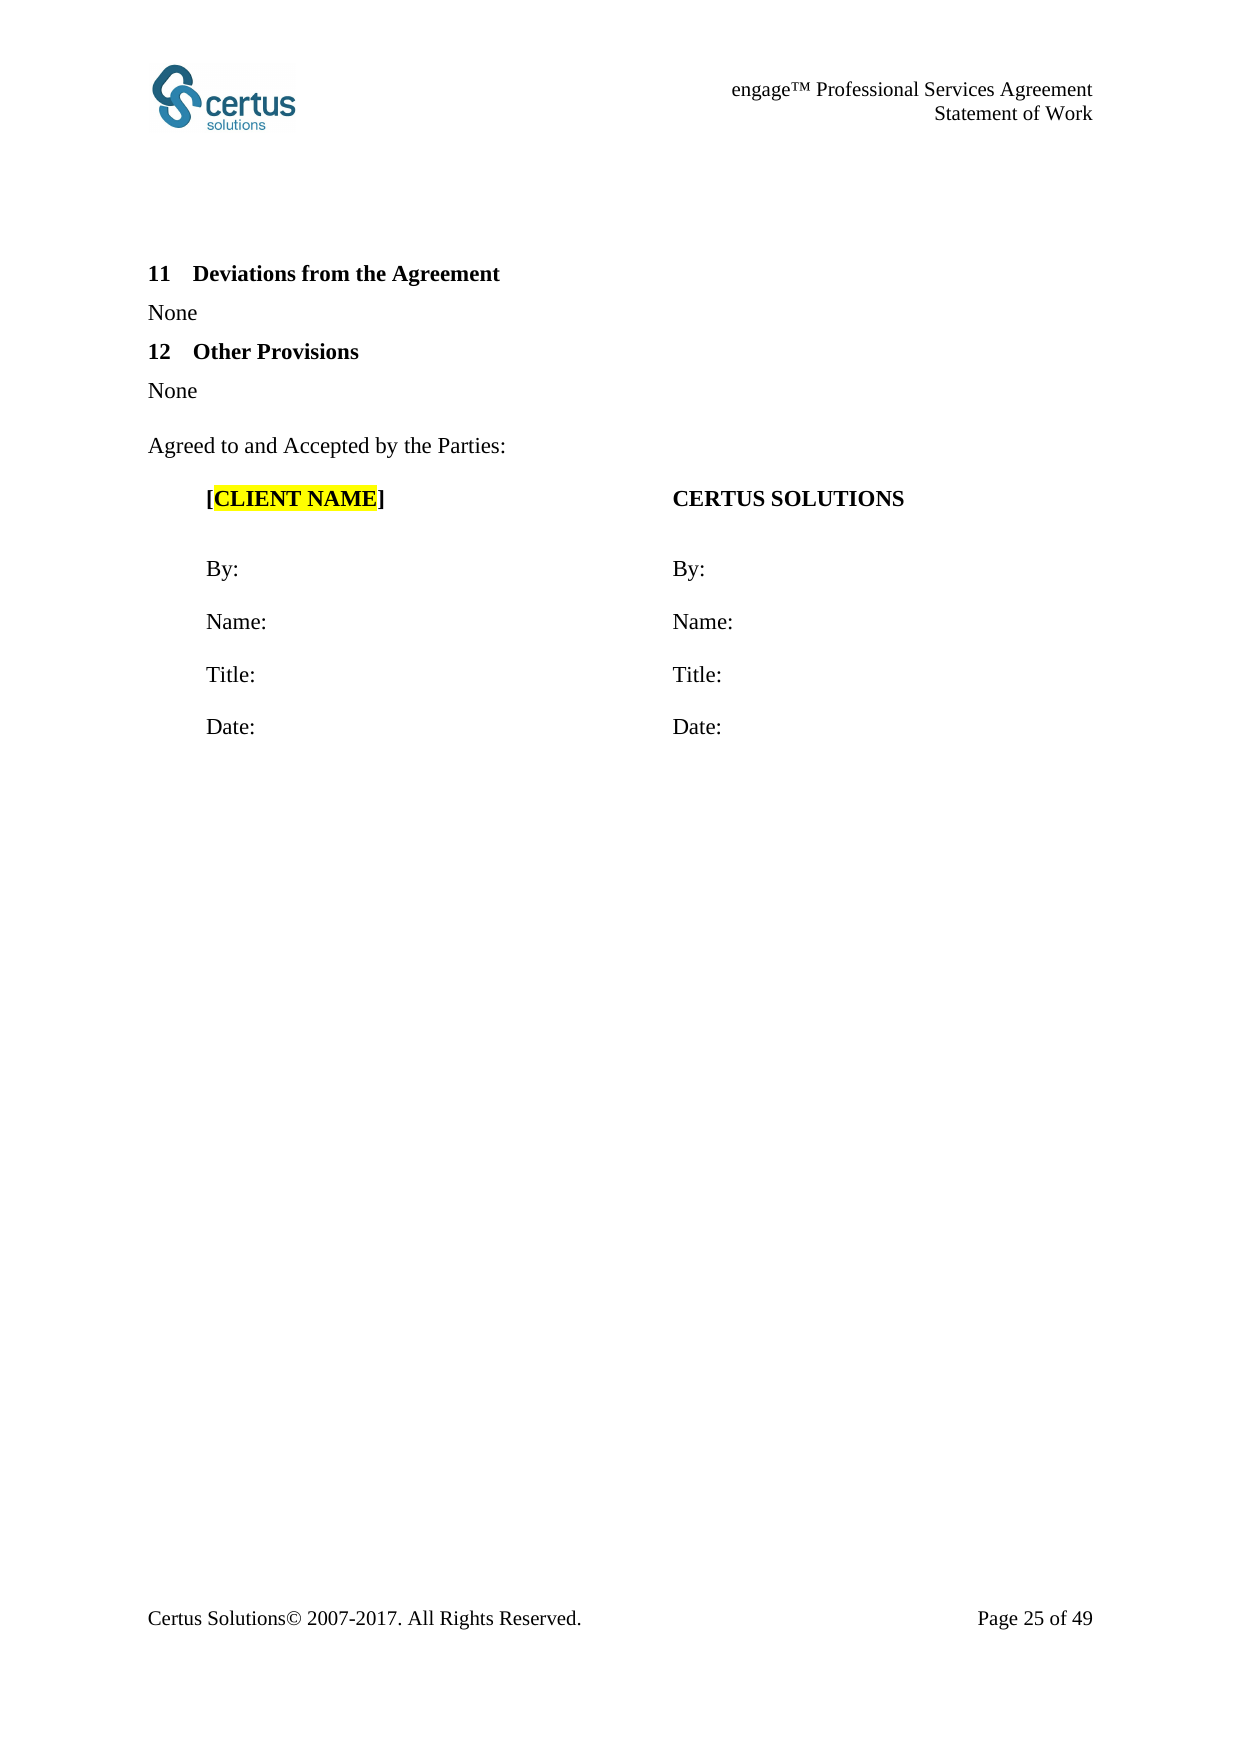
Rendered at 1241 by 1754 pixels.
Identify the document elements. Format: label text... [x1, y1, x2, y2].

table_cell [661, 784, 1171, 836]
table_header [CLIENT NAME] [195, 485, 661, 529]
table_cell Title: [195, 634, 661, 687]
table_cell Date: [195, 687, 661, 740]
table_cell Title: [661, 634, 1171, 687]
table_cell [195, 740, 661, 784]
table_cell By: ­­­­­­­­­­­­­­ [661, 529, 1171, 582]
table_cell Name: [195, 582, 661, 634]
table_cell By: ­­­­­­­­­­­­­­­­­ [195, 529, 661, 582]
table_cell [661, 740, 1171, 784]
table_cell [195, 784, 661, 836]
table_cell Name: [661, 582, 1171, 634]
subtitle Other Provisions [148, 338, 1093, 364]
subtitle Deviations from the Agreement [148, 260, 1093, 287]
table_header CERTUS SOLUTIONS [661, 485, 1171, 529]
text Agreed to and Accepted by the Parties: [148, 432, 1093, 458]
table_cell Date: [661, 687, 1171, 740]
text None [148, 299, 1093, 326]
text None [148, 377, 1093, 403]
